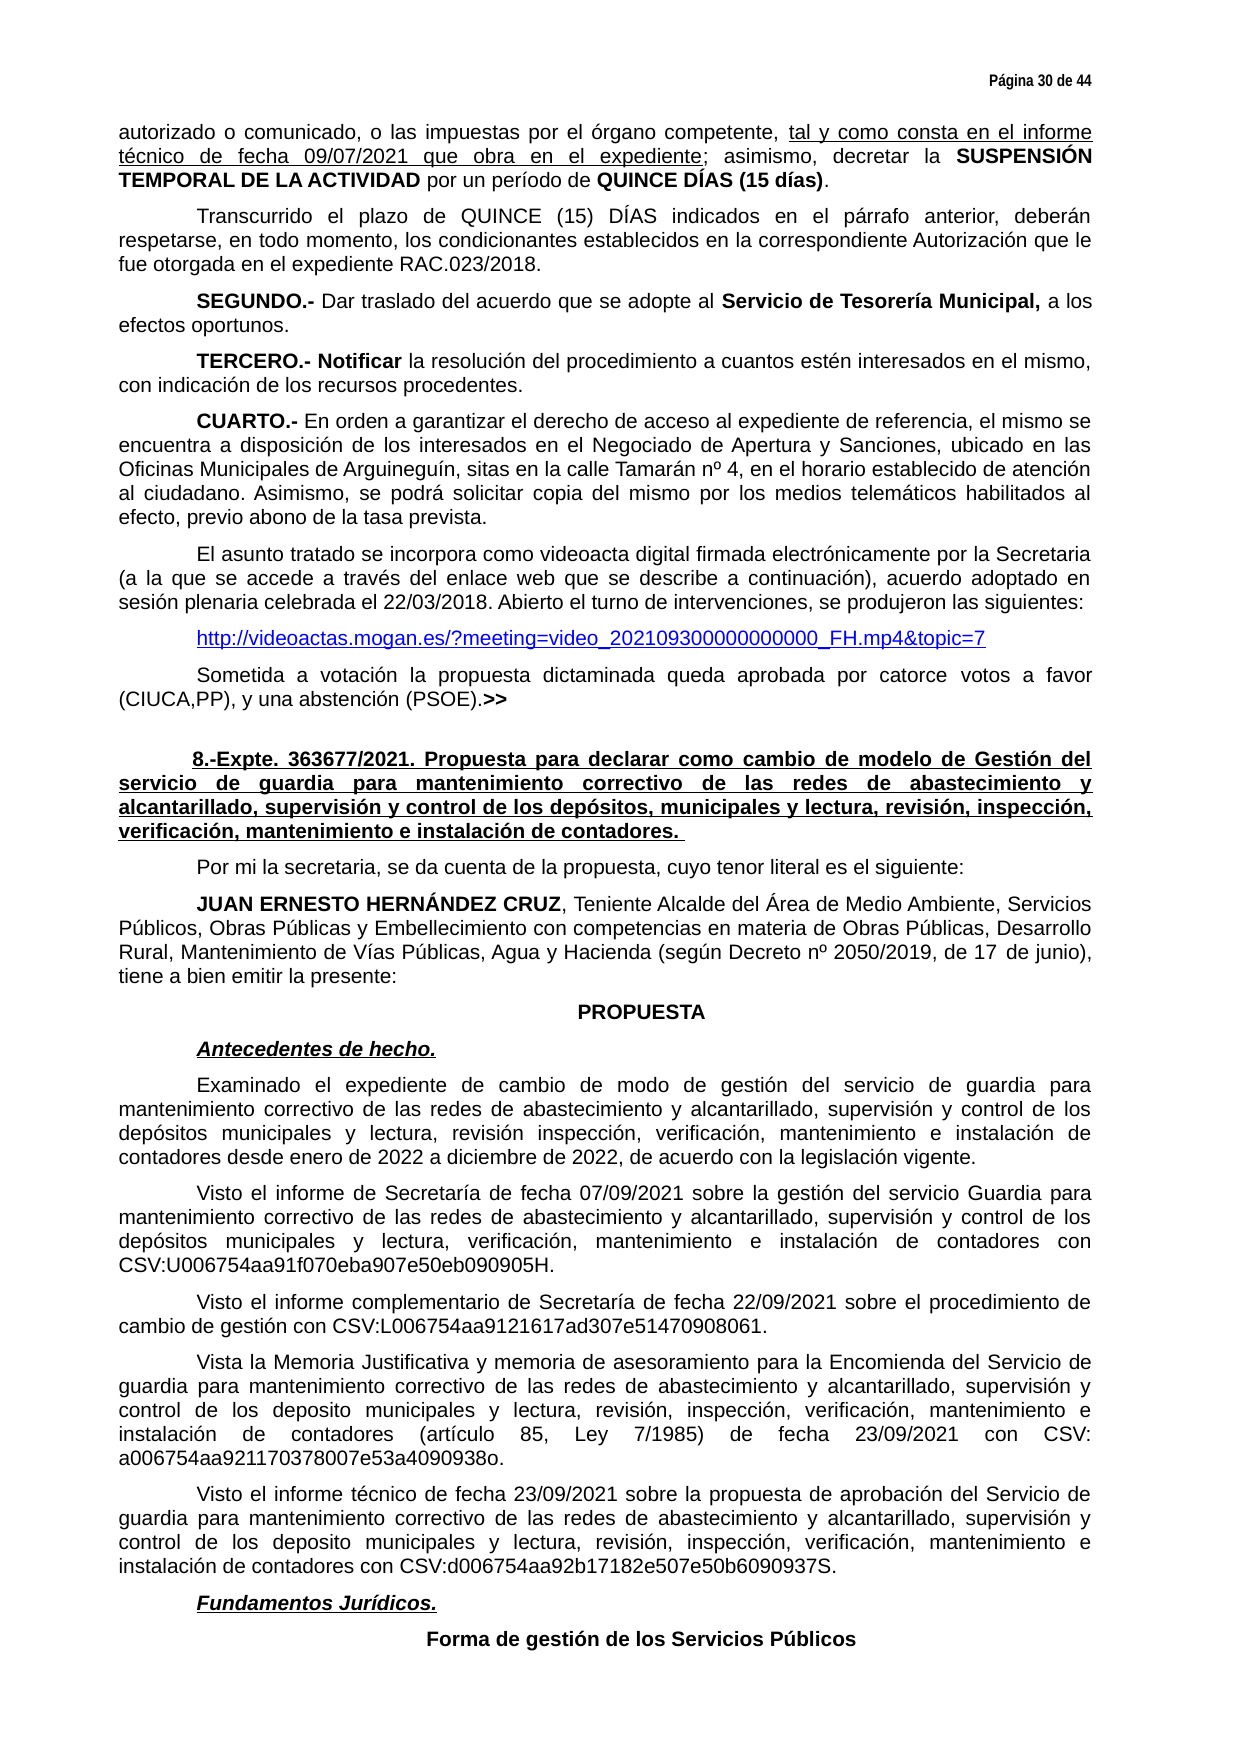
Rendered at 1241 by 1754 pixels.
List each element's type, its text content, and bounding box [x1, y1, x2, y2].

text CUARTO.- En orden a garantizar el derecho de acceso al expediente de referencia, el mismo se encuentra a disposición de los interesados en el Negociado de Apertura y Sanciones, ubicado en las Oficinas Municipales de Arguineguín, sitas en la calle Tamarán nº 4, en el horario establecido de atención al ciudadano. Asimismo, se podrá solicitar copia del mismo por los medios telemáticos habilitados al efecto, previo abono de la tasa prevista. [118, 409, 1092, 529]
text Examinado el expediente de cambio de modo de gestión del servicio de guardia para mantenimiento correctivo de las redes de abastecimiento y alcantarillado, supervisión y control de los depósitos municipales y lectura, revisión inspección, verificación, mantenimiento e instalación de contadores desde enero de 2022 a diciembre de 2022, de acuerdo con la legislación vigente. [118, 1073, 1092, 1169]
text PROPUESTA [118, 1000, 1092, 1024]
text Fundamentos Jurídicos. [118, 1591, 1092, 1614]
text Visto el informe técnico de fecha 23/09/2021 sobre la propuesta de aprobación del Servicio de guardia para mantenimiento correctivo de las redes de abastecimiento y alcantarillado, supervisión y control de los deposito municipales y lectura, revisión, inspección, verificación, mantenimiento e instalación de contadores con CSV:d006754aa92b17182e507e50b6090937S. [118, 1482, 1092, 1578]
text Visto el informe de Secretaría de fecha 07/09/2021 sobre la gestión del servicio Guardia para mantenimiento correctivo de las redes de abastecimiento y alcantarillado, supervisión y control de los depósitos municipales y lectura, verificación, mantenimiento e instalación de contadores con CSV:U006754aa91f070eba907e50eb090905H. [118, 1181, 1092, 1277]
text Vista la Memoria Justificativa y memoria de asesoramiento para la Encomienda del Servicio de guardia para mantenimiento correctivo de las redes de abastecimiento y alcantarillado, supervisión y control de los deposito municipales y lectura, revisión, inspección, verificación, mantenimiento e instalación de contadores (artículo 85, Ley 7/1985) de fecha 23/09/2021 con CSV: a006754aa921170378007e53a4090938o. [118, 1350, 1092, 1470]
text Antecedentes de hecho. [118, 1036, 1092, 1060]
text autorizado o comunicado, o las impuestas por el órgano competente, tal y como consta en el informe técnico de fecha 09/07/2021 que obra en el expediente; asimismo, decretar la SUSPENSIÓN TEMPORAL DE LA ACTIVIDAD por un período de QUINCE DÍAS (15 días). [118, 120, 1092, 192]
text 8.-Expte. 363677/2021. Propuesta para declarar como cambio de modelo de Gestión del servicio de guardia para mantenimiento correctivo de las redes de abastecimiento y [118, 723, 1092, 792]
text verificación, mantenimiento e instalación de contadores. [118, 817, 1092, 843]
text SEGUNDO.- Dar traslado del acuerdo que se adopte al Servicio de Tesorería Municipal, a los efectos oportunos. [118, 288, 1092, 336]
text http://videoactas.mogan.es/?meeting=video_202109300000000000_FH.mp4&topic=7 [118, 626, 1092, 650]
text JUAN ERNESTO HERNÁNDEZ CRUZ, Teniente Alcalde del Área de Medio Ambiente, Servicios Públicos, Obras Públicas y Embellecimiento con competencias en materia de Obras Públicas, Desarrollo Rural, Mantenimiento de Vías Públicas, Agua y Hacienda (según Decreto nº 2050/2019, de 17 de junio), tiene a bien emitir la presente: [118, 892, 1092, 987]
text alcantarillado, supervisión y control de los depósitos, municipales y lectura, revisión, inspección, [118, 793, 1092, 816]
text Forma de gestión de los Servicios Públicos [118, 1627, 1092, 1651]
text El asunto tratado se incorpora como videoacta digital firmada electrónicamente por la Secretaria (a la que se accede a través del enlace web que se describe a continuación), acuerdo adoptado en sesión plenaria celebrada el 22/03/2018. Abierto el turno de intervenciones, se produjeron las siguientes: [118, 542, 1092, 613]
text TERCERO.- Notificar la resolución del procedimiento a cuantos estén interesados en el mismo, con indicación de los recursos procedentes. [118, 349, 1092, 397]
text Sometida a votación la propuesta dictaminada queda aprobada por catorce votos a favor (CIUCA,PP), y una abstención (PSOE).>> [118, 662, 1092, 710]
text Transcurrido el plazo de QUINCE (15) DÍAS indicados en el párrafo anterior, deberán respetarse, en todo momento, los condicionantes establecidos en la correspondiente Autorización que le fue otorgada en el expediente RAC.023/2018. [118, 204, 1092, 276]
text Por mi la secretaria, se da cuenta de la propuesta, cuyo tenor literal es el siguiente: [118, 855, 1092, 879]
text Visto el informe complementario de Secretaría de fecha 22/09/2021 sobre el procedimiento de cambio de gestión con CSV:L006754aa9121617ad307e51470908061. [118, 1289, 1092, 1337]
